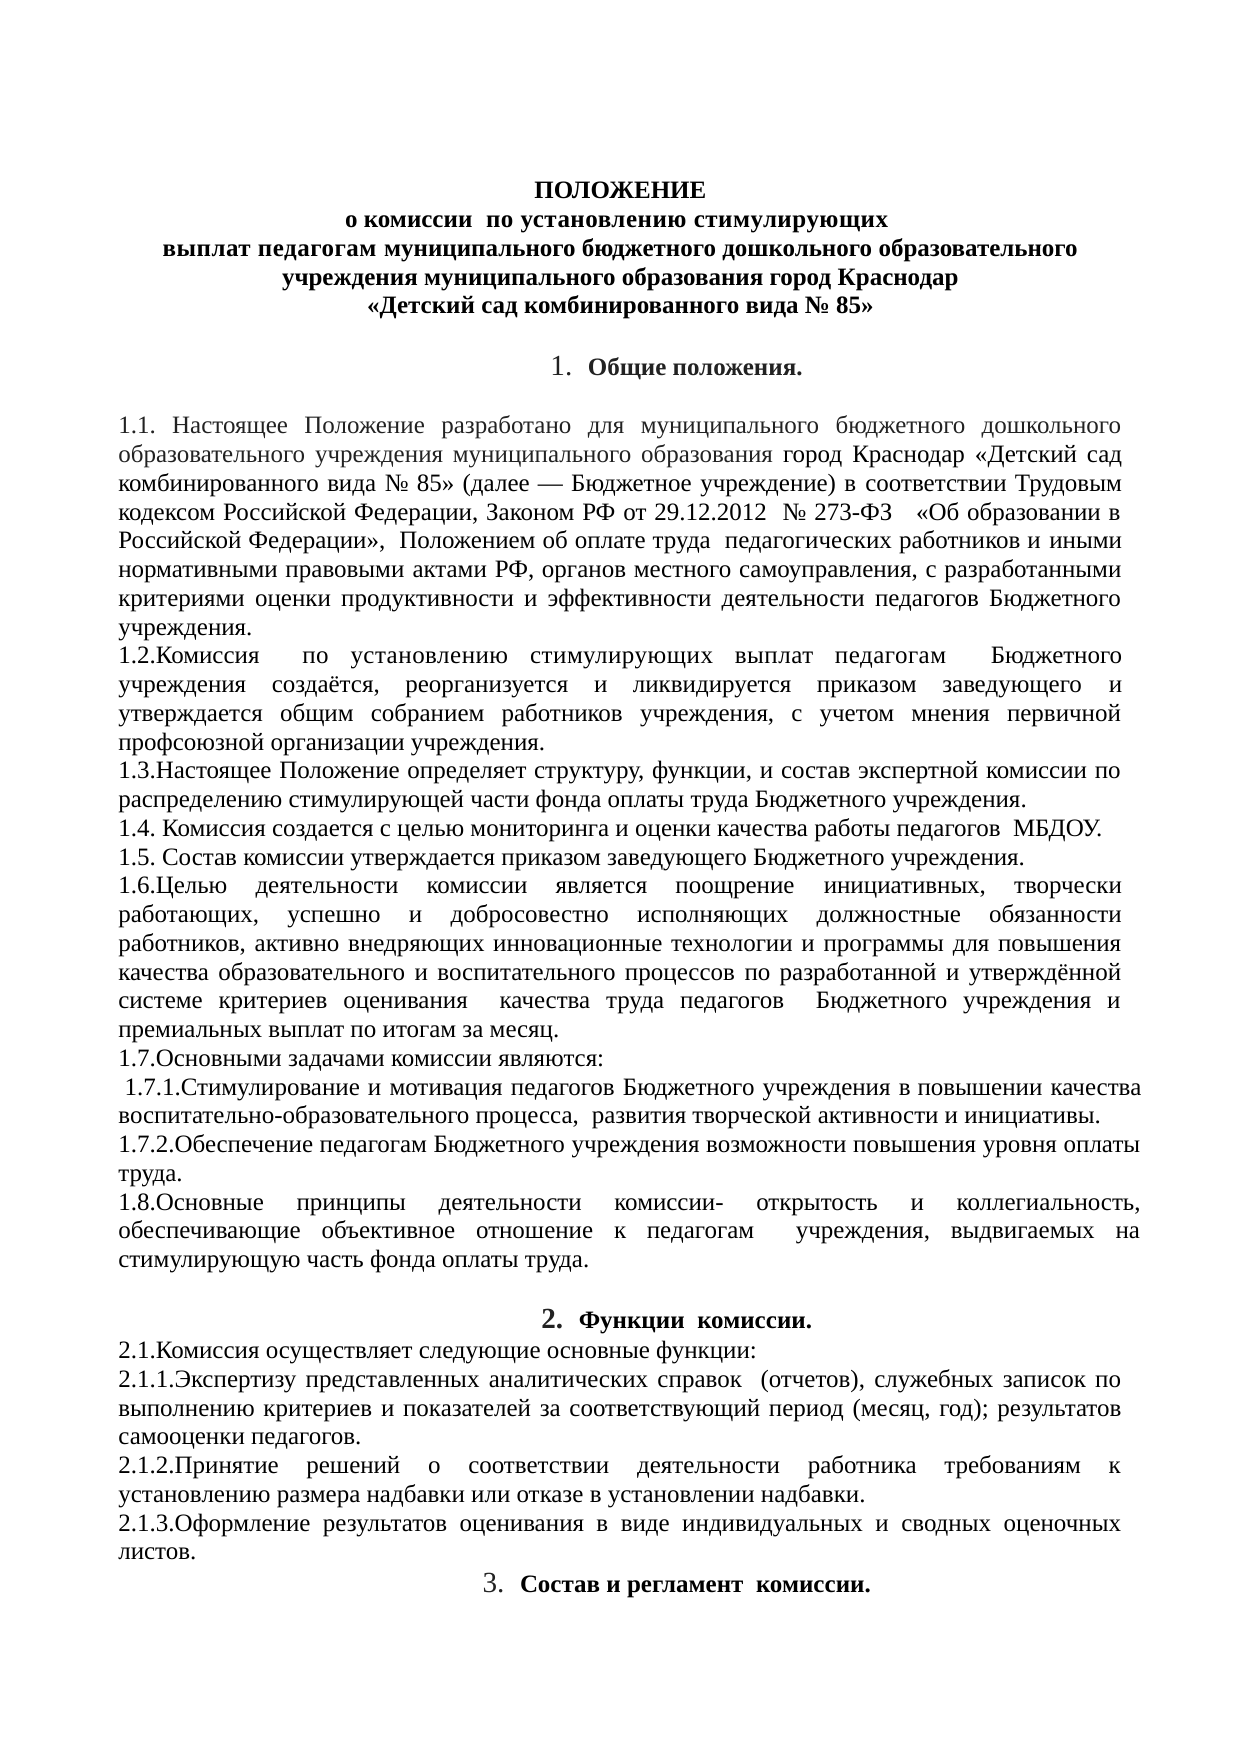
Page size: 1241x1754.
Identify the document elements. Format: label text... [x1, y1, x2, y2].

text 2.1.1.Экспертизу представленных аналитических справок (отчетов), служебных записок по выполнению критериев и показателей за соответствующий период (месяц, год); результатов самооценки педагогов. [118, 1364, 1122, 1450]
text 1.5. Состав комиссии утверждается приказом заведующего Бюджетного учреждения. [118, 842, 1122, 870]
list Состав и регламент комиссии. [231, 1565, 1122, 1599]
text ПОЛОЖЕНИЕ [118, 176, 1122, 204]
list Функции комиссии. [231, 1302, 1122, 1335]
text 2.1.2.Принятие решений о соответствии деятельности работника требованиям к установлению размера надбавки или отказе в установлении надбавки. [118, 1450, 1122, 1508]
text 1.7.2.Обеспечение педагогам Бюджетного учреждения возможности повышения уровня оплаты труда. [118, 1129, 1141, 1187]
text 2.1.Комиссия осуществляет следующие основные функции: [118, 1335, 1122, 1364]
text 1.7.Основными задачами комиссии являются: [118, 1043, 1141, 1072]
text 1.1. Настоящее Положение разработано для муниципального бюджетного дошкольного образовательного учреждения муниципального образования город Краснодар «Детский сад комбинированного вида № 85» (далее — Бюджетное учреждение) в соответствии Трудовым кодексом Российской Федерации, Законом РФ от 29.12.2012 № 273-ФЗ «Об образовании в Российской Федерации», Положением об оплате труда педагогических работников и иными нормативными правовыми актами РФ, органов местного самоуправления, с разработанными критериями оценки продуктивности и эффективности деятельности педагогов Бюджетного учреждения. [118, 410, 1122, 640]
text 1.4. Комиссия создается с целью мониторинга и оценки качества работы педагогов МБДОУ. [118, 813, 1122, 842]
text 1.6.Целью деятельности комиссии является поощрение инициативных, творчески работающих, успешно и добросовестно исполняющих должностные обязанности работников, активно внедряющих инновационные технологии и программы для повышения качества образовательного и воспитательного процессов по разработанной и утверждённой системе критериев оценивания качества труда педагогов Бюджетного учреждения и премиальных выплат по итогам за месяц. [118, 870, 1122, 1043]
list Общие положения. [231, 348, 1122, 382]
text 1.3.Настоящее Положение определяет структуру, функции, и состав экспертной комиссии по распределению стимулирующей части фонда оплаты труда Бюджетного учреждения. [118, 755, 1122, 813]
text 2.1.3.Оформление результатов оценивания в виде индивидуальных и сводных оценочных листов. [118, 1508, 1122, 1565]
text 1.7.1.Стимулирование и мотивация педагогов Бюджетного учреждения в повышении качества воспитательно-образовательного процесса, развития творческой активности и инициативы. [118, 1072, 1141, 1129]
text выплат педагогам муниципального бюджетного дошкольного образовательного учреждения муниципального образования город Краснодар [118, 233, 1122, 291]
text о комиссии по установлению стимулирующих [118, 204, 1122, 233]
text 1.8.Основные принципы деятельности комиссии- открытость и коллегиальность, обеспечивающие объективное отношение к педагогам учреждения, выдвигаемых на стимулирующую часть фонда оплаты труда. [118, 1187, 1141, 1273]
text «Детский сад комбинированного вида № 85» [118, 291, 1122, 319]
text 1.2.Комиссия по установлению стимулирующих выплат педагогам Бюджетного учреждения создаётся, реорганизуется и ликвидируется приказом заведующего и утверждается общим собранием работников учреждения, с учетом мнения первичной профсоюзной организации учреждения. [118, 640, 1122, 755]
